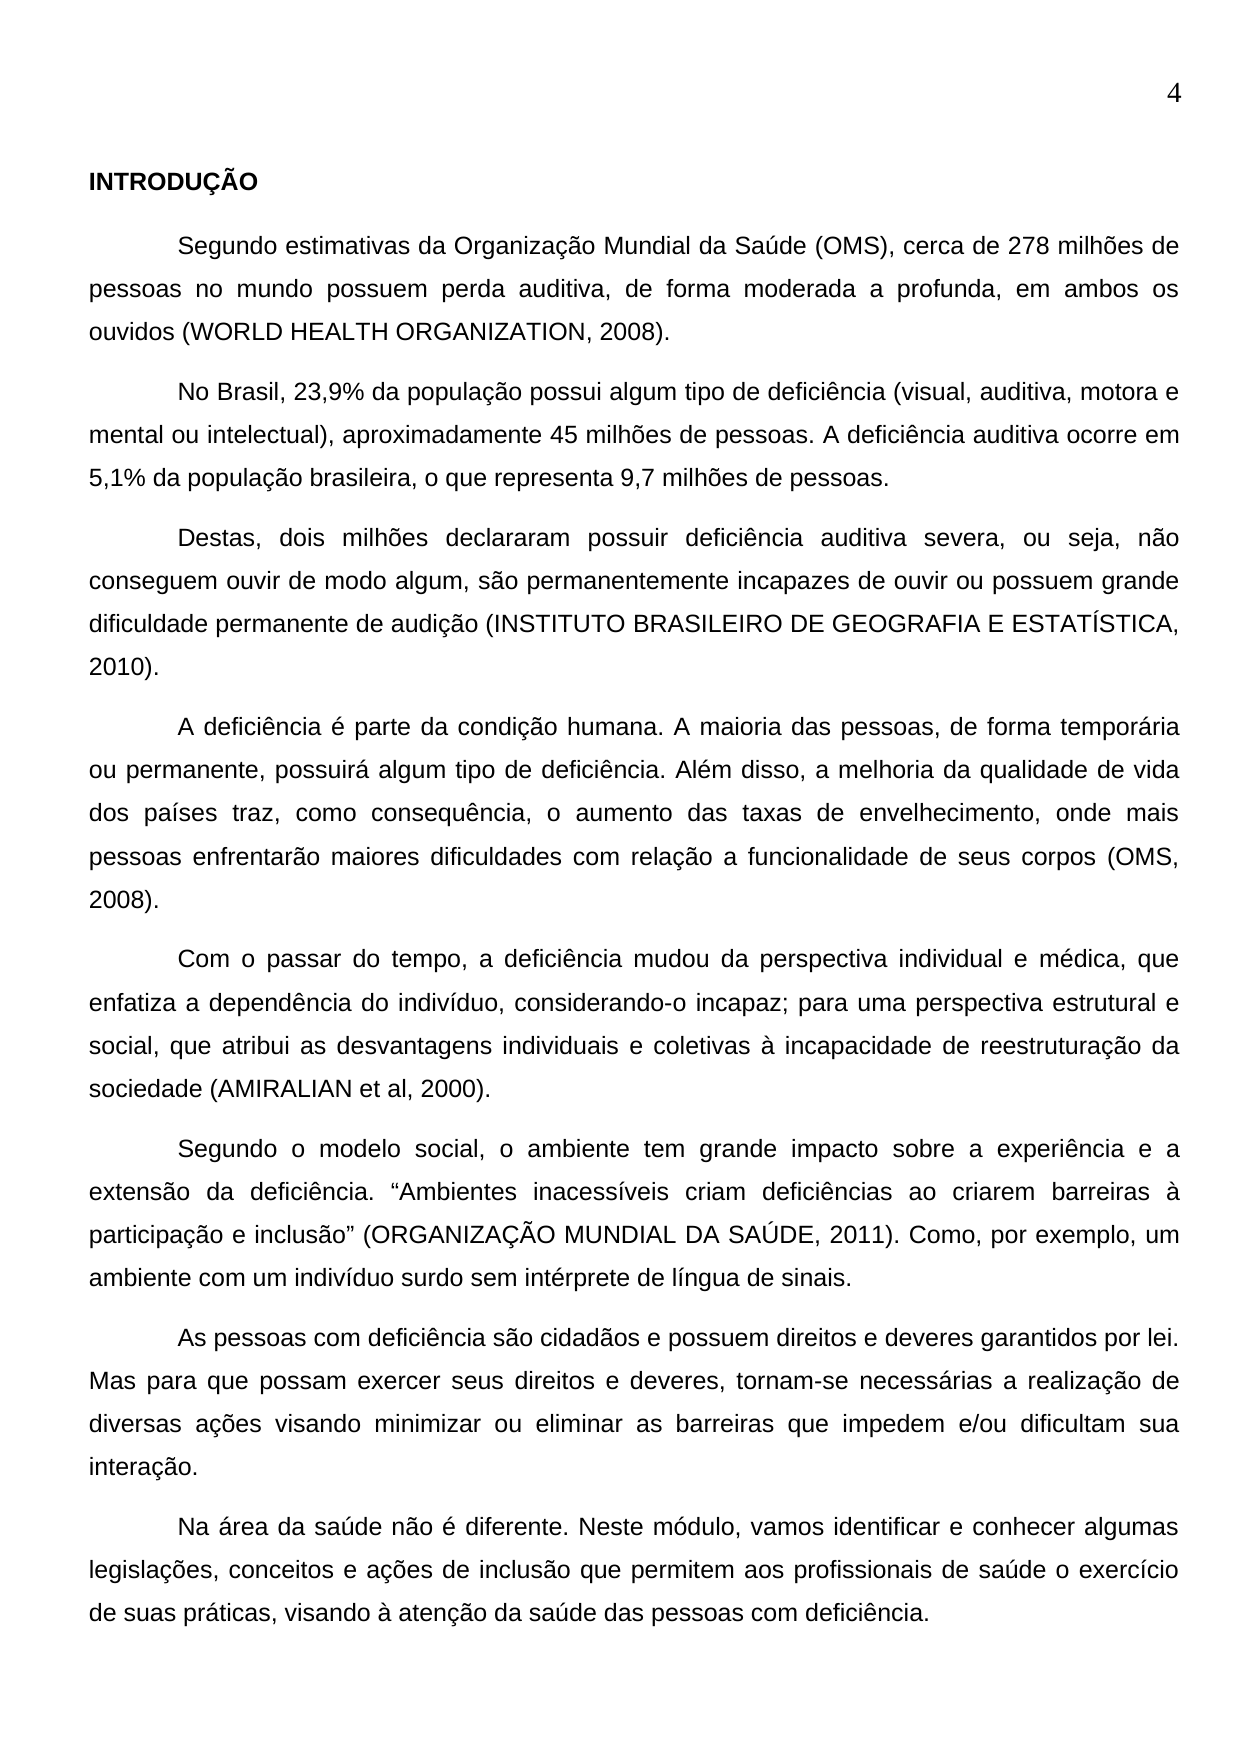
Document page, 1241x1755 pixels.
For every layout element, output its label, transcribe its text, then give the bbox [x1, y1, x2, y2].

text A deficiência é parte da condição humana. A maioria das pessoas, de forma temporária ou permanente, possuirá algum tipo de deficiência. Além disso, a melhoria da qualidade de vida dos países traz, como consequência, o aumento das taxas de envelhecimento, onde mais pessoas enfrentarão maiores dificuldades com relação a funcionalidade de seus corpos (OMS, 2008). [89, 712, 1181, 913]
text Segundo o modelo social, o ambiente tem grande impacto sobre a experiência e a extensão da deficiência. “Ambientes inacessíveis criam deficiências ao criarem barreiras à participação e inclusão” (ORGANIZAÇÃO MUNDIAL DA SAÚDE, 2011). Como, por exemplo, um ambiente com um indivíduo surdo sem intérprete de língua de sinais. [89, 1133, 1181, 1292]
text Na área da saúde não é diferente. Neste módulo, vamos identificar e conhecer algumas legislações, conceitos e ações de inclusão que permitem aos profissionais de saúde o exercício de suas práticas, visando à atenção da saúde das pessoas com deficiência. [89, 1512, 1181, 1627]
text No Brasil, 23,9% da população possui algum tipo de deficiência (visual, auditiva, motora e mental ou intelectual), aproximadamente 45 milhões de pessoas. A deficiência auditiva ocorre em 5,1% da população brasileira, o que representa 9,7 milhões de pessoas. [89, 377, 1181, 492]
subtitle INTRODUÇÃO [89, 167, 1181, 196]
text Com o passar do tempo, a deficiência mudou da perspectiva individual e médica, que enfatiza a dependência do indivíduo, considerando-o incapaz; para uma perspectiva estrutural e social, que atribui as desvantagens individuais e coletivas à incapacidade de reestruturação da sociedade (AMIRALIAN et al, 2000). [89, 944, 1181, 1102]
text As pessoas com deficiência são cidadãos e possuem direitos e deveres garantidos por lei. Mas para que possam exercer seus direitos e deveres, tornam-se necessárias a realização de diversas ações visando minimizar ou eliminar as barreiras que impedem e/ou dificultam sua interação. [89, 1323, 1181, 1481]
text Destas, dois milhões declararam possuir deficiência auditiva severa, ou seja, não conseguem ouvir de modo algum, são permanentemente incapazes de ouvir ou possuem grande dificuldade permanente de audição (INSTITUTO BRASILEIRO DE GEOGRAFIA E ESTATÍSTICA, 2010). [89, 523, 1181, 681]
text Segundo estimativas da Organização Mundial da Saúde (OMS), cerca de 278 milhões de pessoas no mundo possuem perda auditiva, de forma moderada a profunda, em ambos os ouvidos (WORLD HEALTH ORGANIZATION, 2008). [89, 231, 1181, 346]
